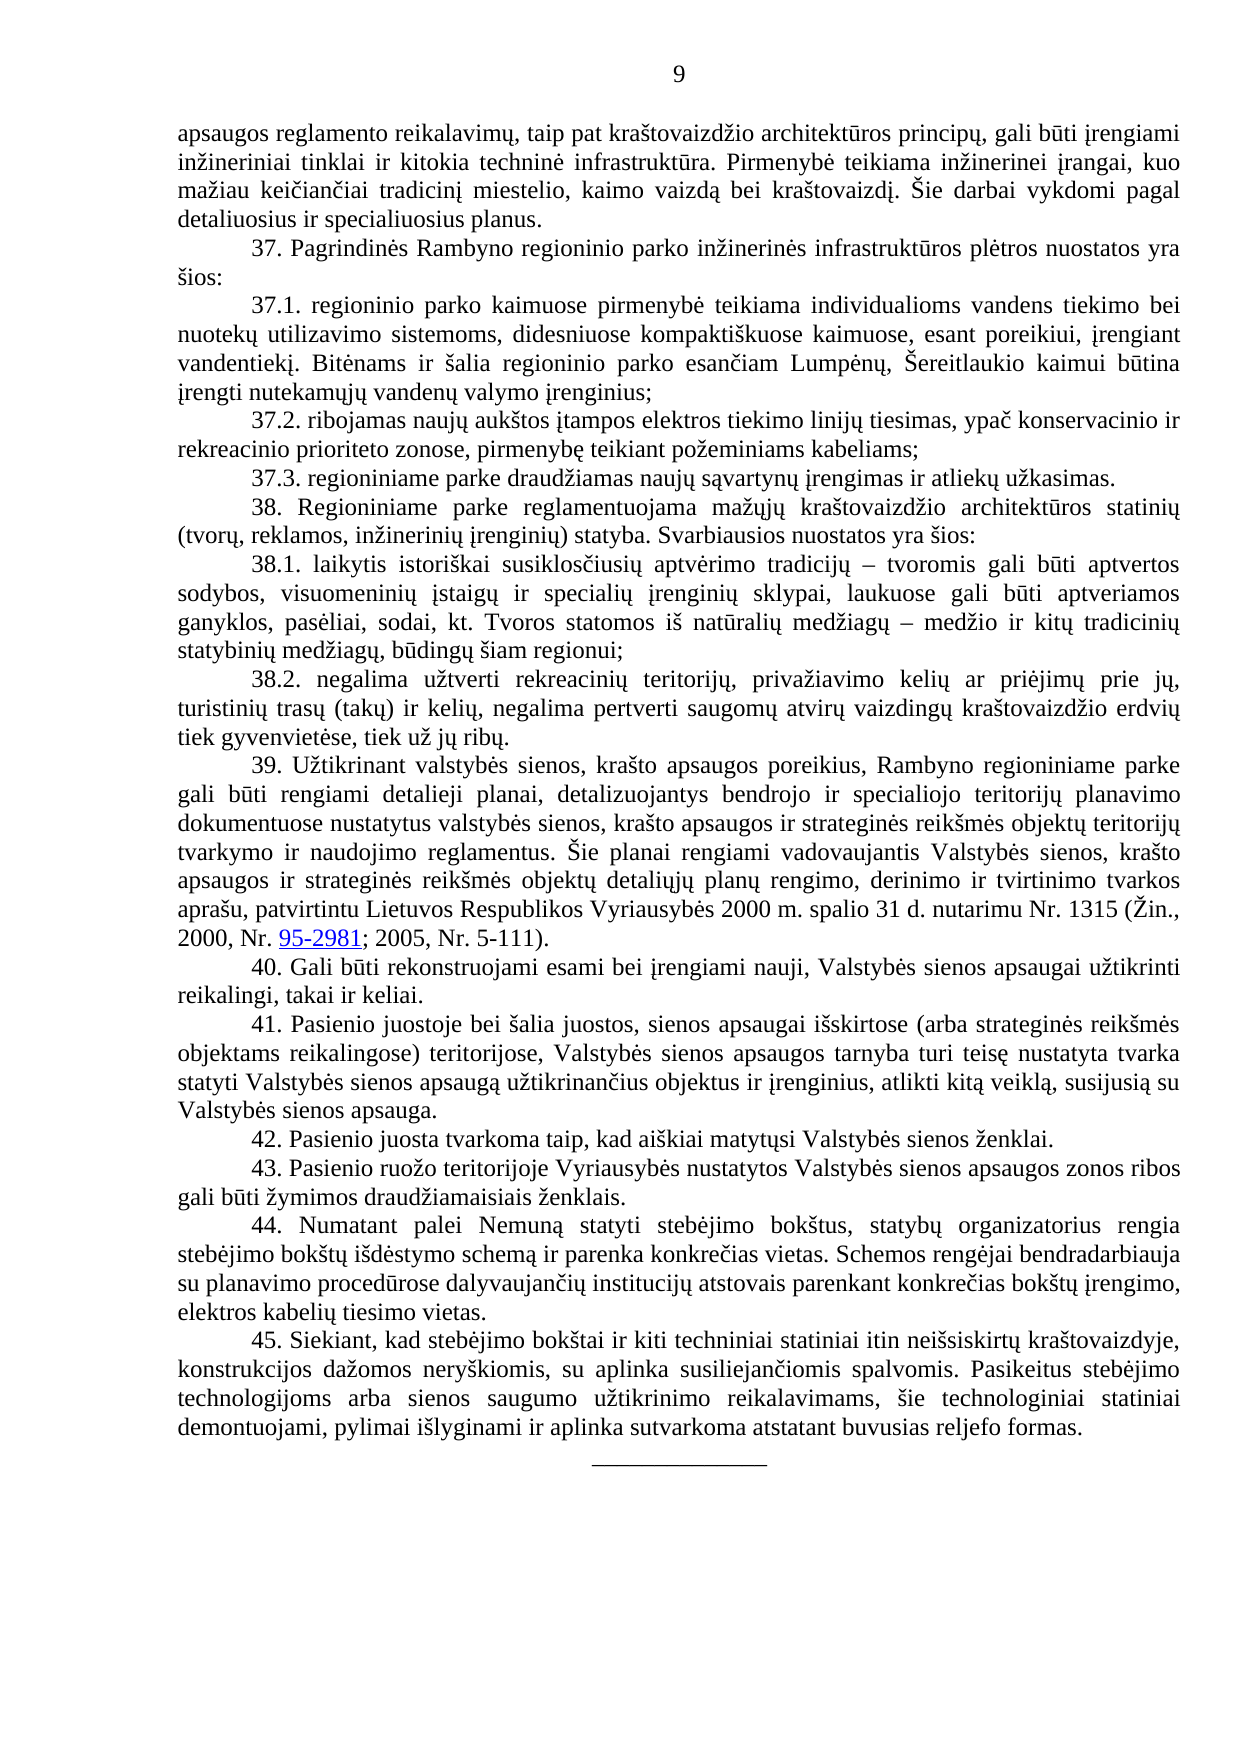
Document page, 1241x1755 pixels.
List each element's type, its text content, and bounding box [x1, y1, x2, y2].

text 40. Gali būti rekonstruojami esami bei įrengiami nauji, Valstybės sienos apsaugai užtikrinti reikalingi, takai ir keliai. [177, 952, 1181, 1009]
text apsaugos reglamento reikalavimų, taip pat kraštovaizdžio architektūros principų, gali būti įrengiami inžineriniai tinklai ir kitokia techninė infrastruktūra. Pirmenybė teikiama inžinerinei įrangai, kuo mažiau keičiančiai tradicinį miestelio, kaimo vaizdą bei kraštovaizdį. Šie darbai vykdomi pagal detaliuosius ir specialiuosius planus. [177, 118, 1181, 233]
text 37.3. regioniniame parke draudžiamas naujų sąvartynų įrengimas ir atliekų užkasimas. [177, 463, 1181, 492]
text 37. Pagrindinės Rambyno regioninio parko inžinerinės infrastruktūros plėtros nuostatos yra šios: [177, 233, 1181, 291]
text ______________ [177, 1441, 1181, 1469]
text 38.2. negalima užtverti rekreacinių teritorijų, privažiavimo kelių ar priėjimų prie jų, turistinių trasų (takų) ir kelių, negalima pertverti saugomų atvirų vaizdingų kraštovaizdžio erdvių tiek gyvenvietėse, tiek už jų ribų. [177, 664, 1181, 751]
text 44. Numatant palei Nemuną statyti stebėjimo bokštus, statybų organizatorius rengia stebėjimo bokštų išdėstymo schemą ir parenka konkrečias vietas. Schemos rengėjai bendradarbiauja su planavimo procedūrose dalyvaujančių institucijų atstovais parenkant konkrečias bokštų įrengimo, elektros kabelių tiesimo vietas. [177, 1211, 1181, 1326]
text 43. Pasienio ruožo teritorijoje Vyriausybės nustatytos Valstybės sienos apsaugos zonos ribos gali būti žymimos draudžiamaisiais ženklais. [177, 1153, 1181, 1211]
text 38.1. laikytis istoriškai susiklosčiusių aptvėrimo tradicijų – tvoromis gali būti aptvertos sodybos, visuomeninių įstaigų ir specialių įrenginių sklypai, laukuose gali būti aptveriamos ganyklos, pasėliai, sodai, kt. Tvoros statomos iš natūralių medžiagų – medžio ir kitų tradicinių statybinių medžiagų, būdingų šiam regionui; [177, 549, 1181, 664]
text 39. Užtikrinant valstybės sienos, krašto apsaugos poreikius, Rambyno regioniniame parke gali būti rengiami detalieji planai, detalizuojantys bendrojo ir specialiojo teritorijų planavimo dokumentuose nustatytus valstybės sienos, krašto apsaugos ir strateginės reikšmės objektų teritorijų tvarkymo ir naudojimo reglamentus. Šie planai rengiami vadovaujantis Valstybės sienos, krašto apsaugos ir strateginės reikšmės objektų detaliųjų planų rengimo, derinimo ir tvirtinimo tvarkos aprašu, patvirtintu Lietuvos Respublikos Vyriausybės 2000 m. spalio 31 d. nutarimu Nr. 1315 (Žin., 2000, Nr. 95-2981; 2005, Nr. 5-111). [177, 751, 1181, 952]
text 37.1. regioninio parko kaimuose pirmenybė teikiama individualioms vandens tiekimo bei nuotekų utilizavimo sistemoms, didesniuose kompaktiškuose kaimuose, esant poreikiui, įrengiant vandentiekį. Bitėnams ir šalia regioninio parko esančiam Lumpėnų, Šereitlaukio kaimui būtina įrengti nutekamųjų vandenų valymo įrenginius; [177, 291, 1181, 406]
text 37.2. ribojamas naujų aukštos įtampos elektros tiekimo linijų tiesimas, ypač konservacinio ir rekreacinio prioriteto zonose, pirmenybę teikiant požeminiams kabeliams; [177, 406, 1181, 463]
text 42. Pasienio juosta tvarkoma taip, kad aiškiai matytųsi Valstybės sienos ženklai. [177, 1124, 1181, 1153]
text 41. Pasienio juostoje bei šalia juostos, sienos apsaugai išskirtose (arba strateginės reikšmės objektams reikalingose) teritorijose, Valstybės sienos apsaugos tarnyba turi teisę nustatyta tvarka statyti Valstybės sienos apsaugą užtikrinančius objektus ir įrenginius, atlikti kitą veiklą, susijusią su Valstybės sienos apsauga. [177, 1009, 1181, 1124]
text 45. Siekiant, kad stebėjimo bokštai ir kiti techniniai statiniai itin neišsiskirtų kraštovaizdyje, konstrukcijos dažomos neryškiomis, su aplinka susiliejančiomis spalvomis. Pasikeitus stebėjimo technologijoms arba sienos saugumo užtikrinimo reikalavimams, šie technologiniai statiniai demontuojami, pylimai išlyginami ir aplinka sutvarkoma atstatant buvusias reljefo formas. [177, 1326, 1181, 1441]
text 38. Regioniniame parke reglamentuojama mažųjų kraštovaizdžio architektūros statinių (tvorų, reklamos, inžinerinių įrenginių) statyba. Svarbiausios nuostatos yra šios: [177, 492, 1181, 549]
